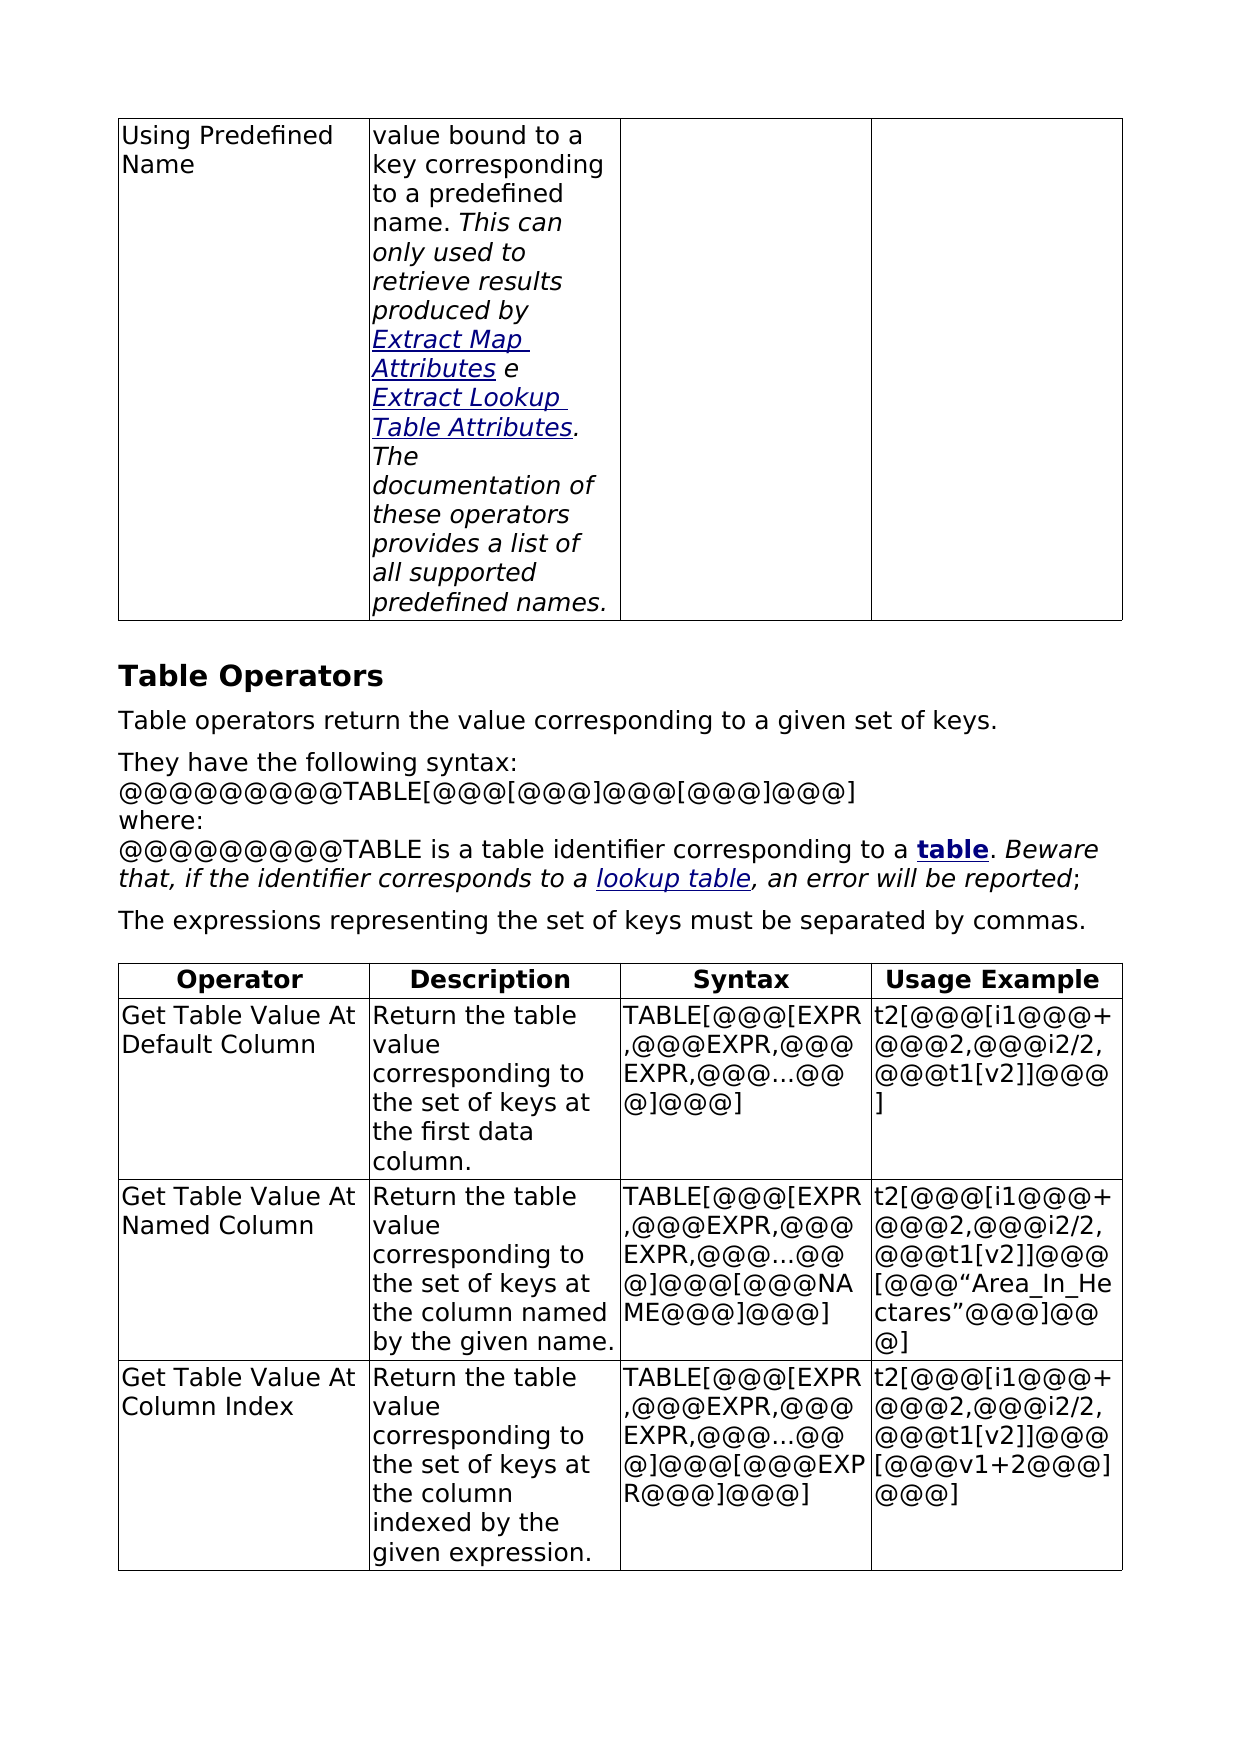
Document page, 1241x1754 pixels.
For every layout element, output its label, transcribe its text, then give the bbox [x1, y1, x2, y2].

text The expressions representing the set of keys must be separated by commas. [118, 906, 1122, 935]
table_header Usage Example [872, 964, 1122, 998]
table_cell Return the table value corresponding to the set of keys at the column indexed by the given expression. [370, 1361, 620, 1570]
text Table operators return the value corresponding to a given set of keys. [118, 706, 1122, 735]
text They have the following syntax: @@@@@@@@@TABLE[@@@[@@@]@@@[@@@]@@@] where: @@@@@@@@@TABLE is a table identifier corresponding to a table. Beware that, if the identifier corresponds to a lookup table, an error will be reported; [118, 748, 1122, 894]
table_cell Return the table value corresponding to the set of keys at the column named by the given name. [370, 1180, 620, 1360]
table_cell t2[@@@[i1@@@+@@@2,@@@i2/2,@@@t1[v2]]@@@[@@@v1+2@@@]@@@] [872, 1361, 1122, 1570]
table_cell Get Table Value At Column Index [119, 1361, 369, 1570]
table_cell Get Table Value At Named Column [119, 1180, 369, 1360]
subtitle Table Operators [118, 660, 1122, 694]
table_cell t2[@@@[i1@@@+@@@2,@@@i2/2,@@@t1[v2]]@@@[@@@“Area_In_Hectares”@@@]@@@] [872, 1180, 1122, 1360]
table_cell Get Table Value At Default Column [119, 999, 369, 1179]
table_header Description [370, 964, 620, 998]
table_cell value bound to a key corresponding to a predefined name. This can only used to retrieve results produced by Extract Map Attributes e Extract Lookup Table Attributes. The documentation of these operators provides a list of all supported predefined names. [370, 119, 620, 620]
table_cell t2[@@@[i1@@@+@@@2,@@@i2/2,@@@t1[v2]]@@@] [872, 999, 1122, 1179]
table_cell Using Predefined Name [119, 119, 369, 620]
table_cell TABLE[@@@[EXPR,@@@EXPR,@@@EXPR,@@@...@@@]@@@[@@@EXPR@@@]@@@] [621, 1361, 871, 1570]
table_cell Return the table value corresponding to the set of keys at the first data column. [370, 999, 620, 1179]
table_cell TABLE[@@@[EXPR,@@@EXPR,@@@EXPR,@@@...@@@]@@@] [621, 999, 871, 1179]
table_cell [872, 119, 1122, 620]
table_cell [621, 119, 871, 620]
table_header Operator [119, 964, 369, 998]
table_header Syntax [621, 964, 871, 998]
table_cell TABLE[@@@[EXPR,@@@EXPR,@@@EXPR,@@@...@@@]@@@[@@@NAME@@@]@@@] [621, 1180, 871, 1360]
